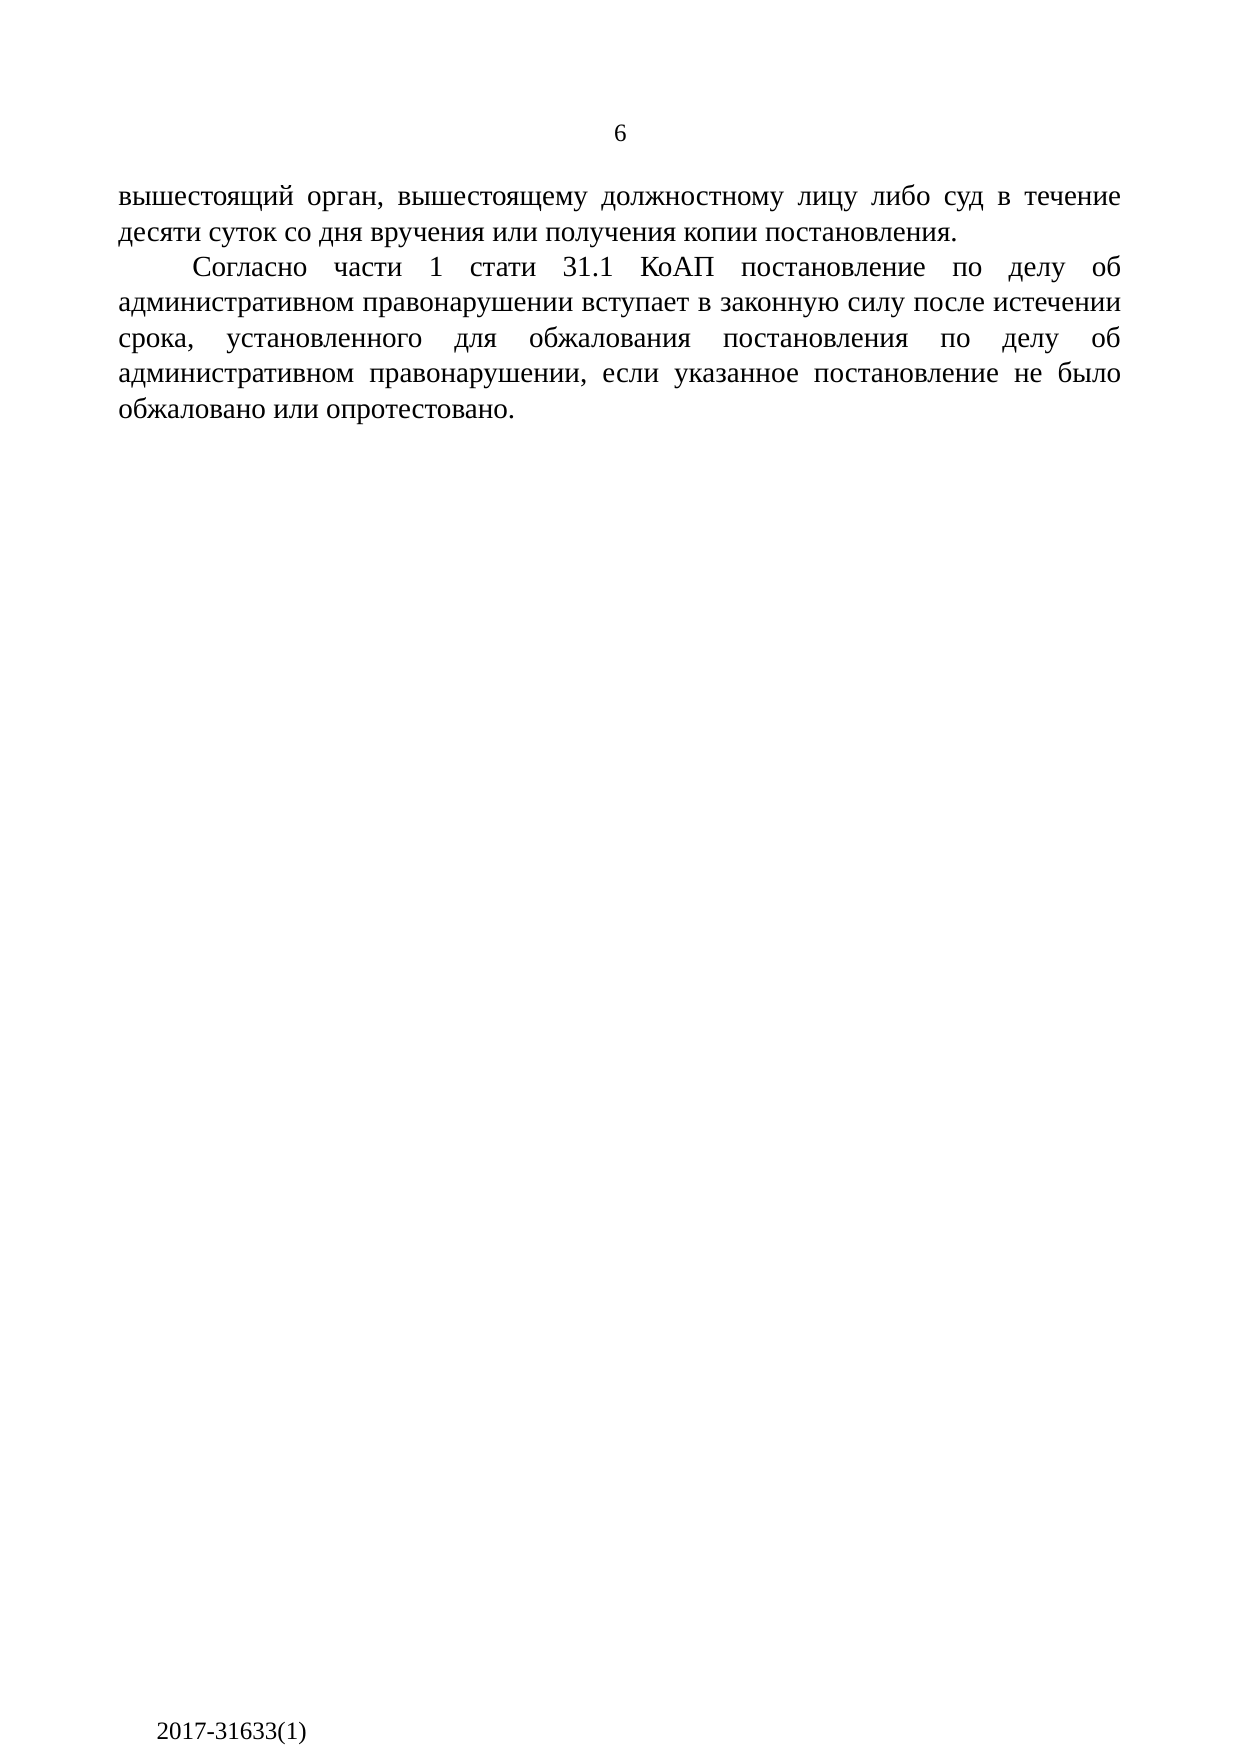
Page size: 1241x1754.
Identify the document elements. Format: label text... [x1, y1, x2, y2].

text Согласно части 1 стати 31.1 КоАП постановление по делу об административном правонарушении вступает в законную силу после истечении срока, установленного для обжалования постановления по делу об административном правонарушении, если указанное постановление не было обжаловано или опротестовано. [118, 247, 1122, 424]
text вышестоящий орган, вышестоящему должностному лицу либо суд в течение десяти суток со дня вручения или получения копии постановления. [118, 176, 1122, 247]
